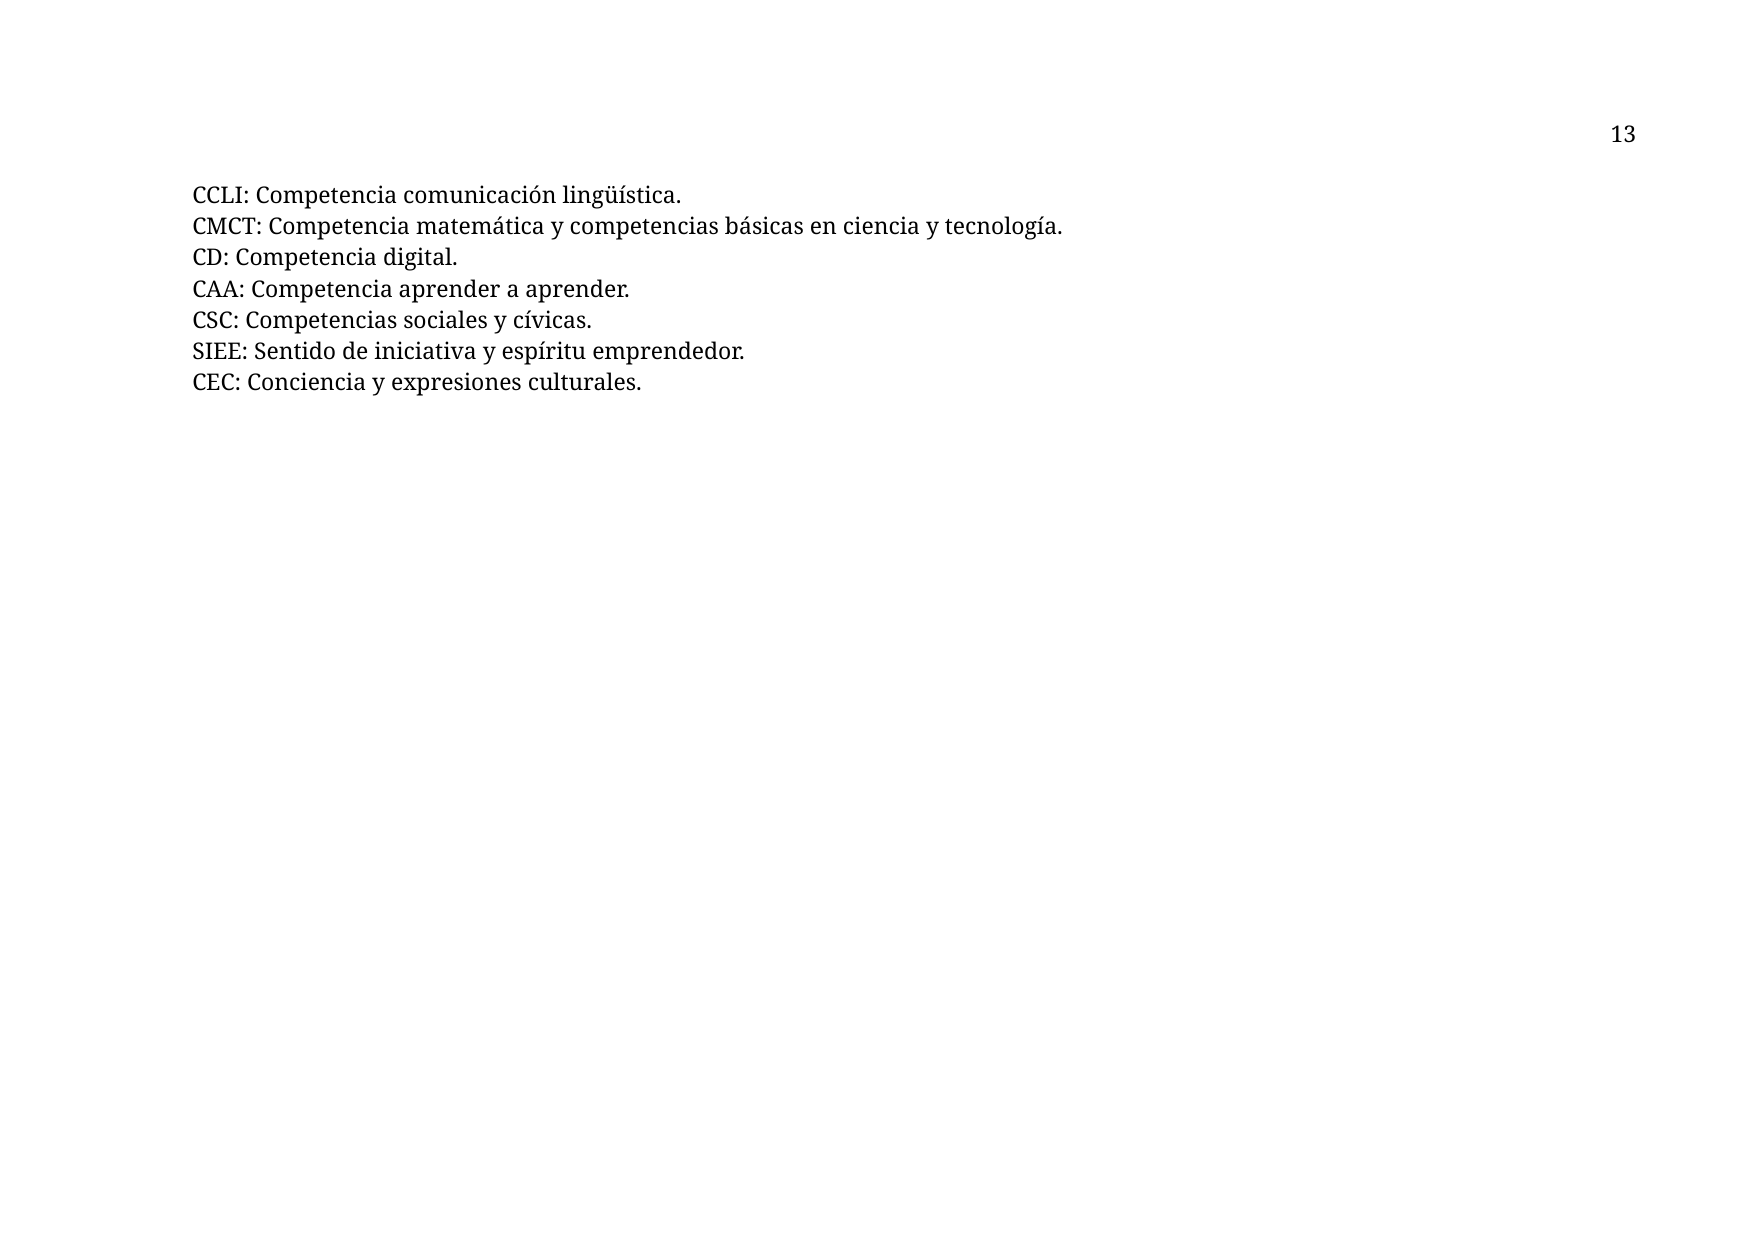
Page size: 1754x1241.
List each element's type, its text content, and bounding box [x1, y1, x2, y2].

text CSC: Competencias sociales y cívicas. [118, 304, 1636, 335]
text CMCT: Competencia matemática y competencias básicas en ciencia y tecnología. [118, 210, 1636, 241]
text SIEE: Sentido de iniciativa y espíritu emprendedor. [118, 335, 1636, 366]
text CAA: Competencia aprender a aprender. [118, 273, 1636, 304]
text CCLI: Competencia comunicación lingüística. [118, 179, 1636, 210]
text CD: Competencia digital. [118, 241, 1636, 273]
text CEC: Conciencia y expresiones culturales. [118, 366, 1636, 398]
